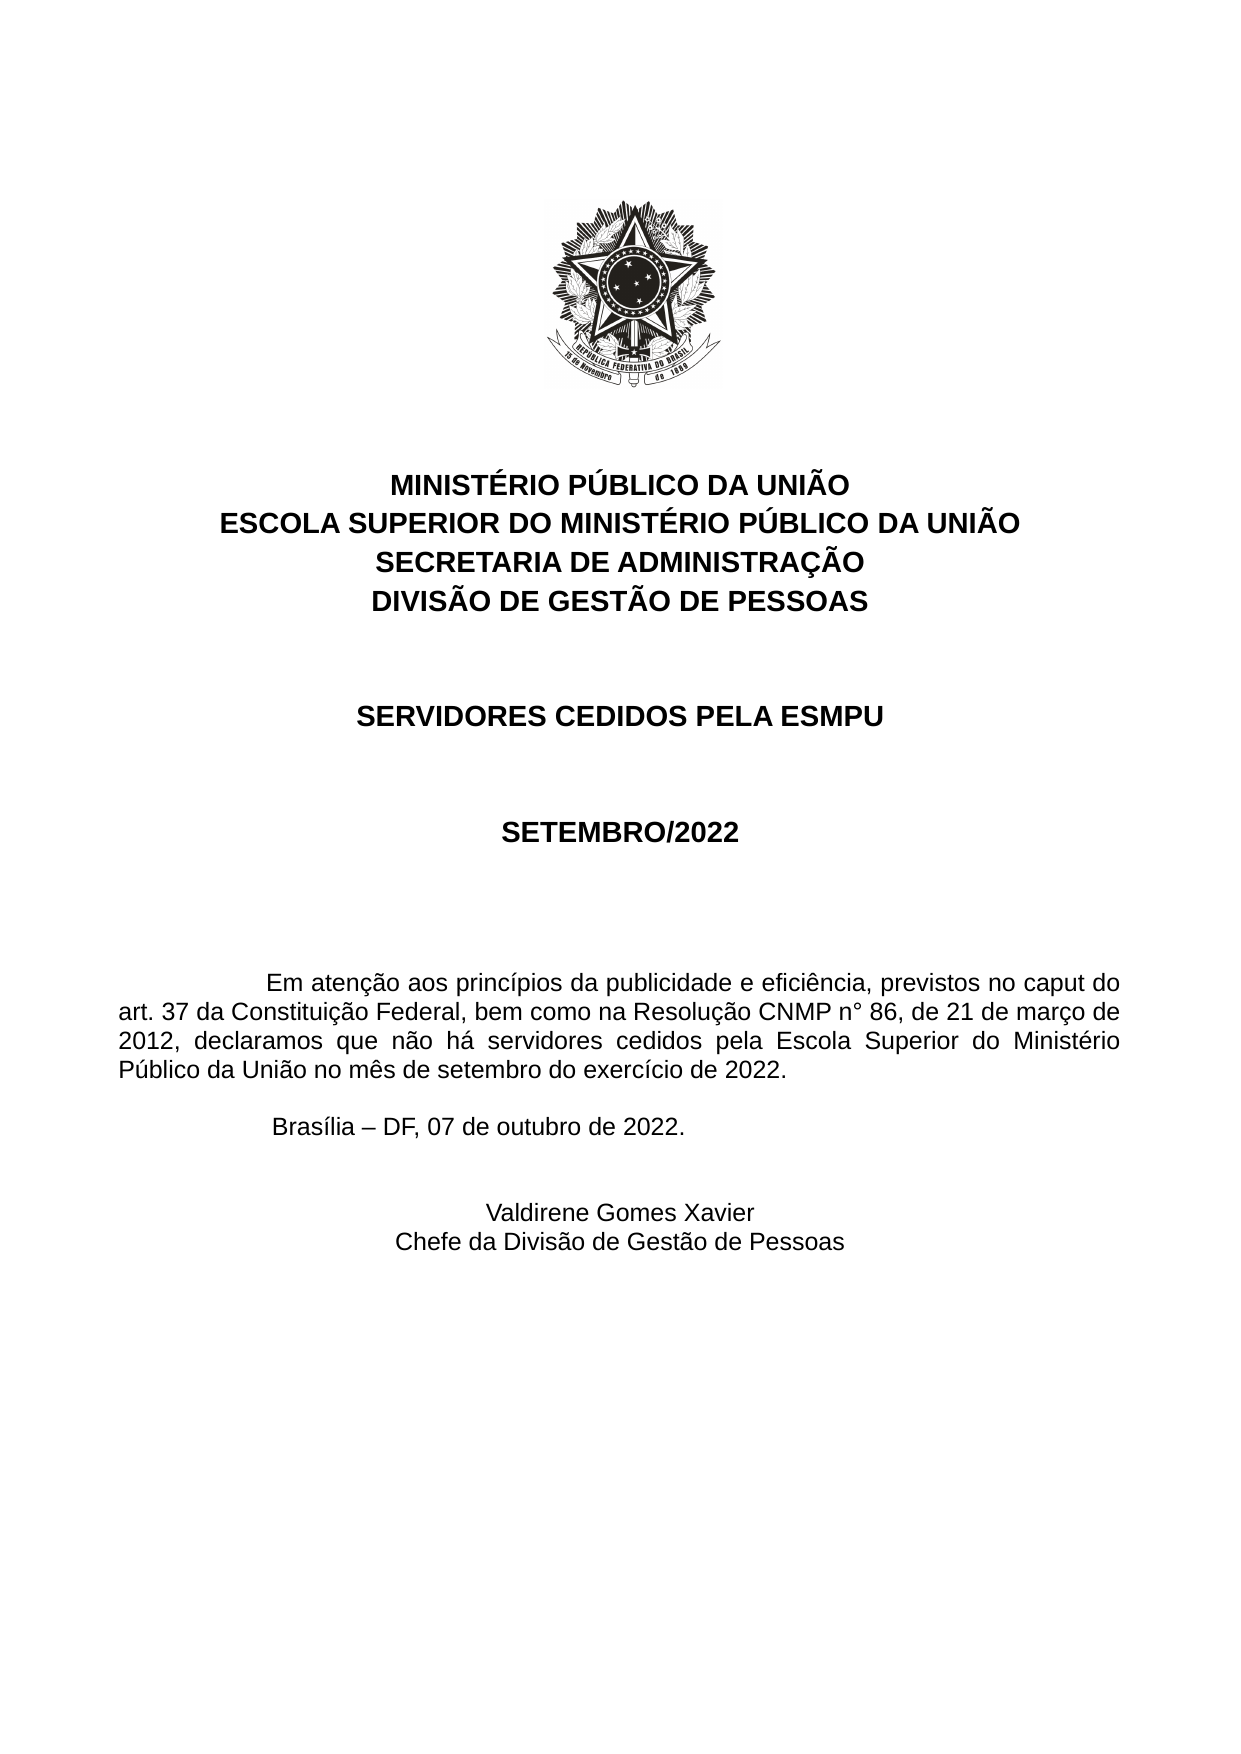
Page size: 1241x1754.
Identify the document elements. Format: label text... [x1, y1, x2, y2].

text Em atenção aos princípios da publicidade e eficiência, previstos no caput do art. 37 da Constituição Federal, bem como na Resolução CNMP n° 86, de 21 de março de 2012, declaramos que não há servidores cedidos pela Escola Superior do Ministério Público da União no mês de setembro do exercício de 2022. [118, 968, 1122, 1083]
text Brasília – DF, 07 de outubro de 2022. [118, 1112, 1122, 1141]
text ESCOLA SUPERIOR DO MINISTÉRIO PÚBLICO DA UNIÃO [118, 506, 1122, 540]
text SECRETARIA DE ADMINISTRAÇÃO [118, 545, 1122, 578]
text DIVISÃO DE GESTÃO DE PESSOAS [118, 583, 1122, 617]
text SERVIDORES CEDIDOS PELA ESMPU [118, 699, 1122, 733]
text MINISTÉRIO PÚBLICO DA UNIÃO [118, 468, 1122, 501]
text Valdirene Gomes Xavier [118, 1198, 1122, 1227]
text SETEMBRO/2022 [118, 815, 1122, 848]
text Chefe da Divisão de Gestão de Pessoas [118, 1227, 1122, 1256]
